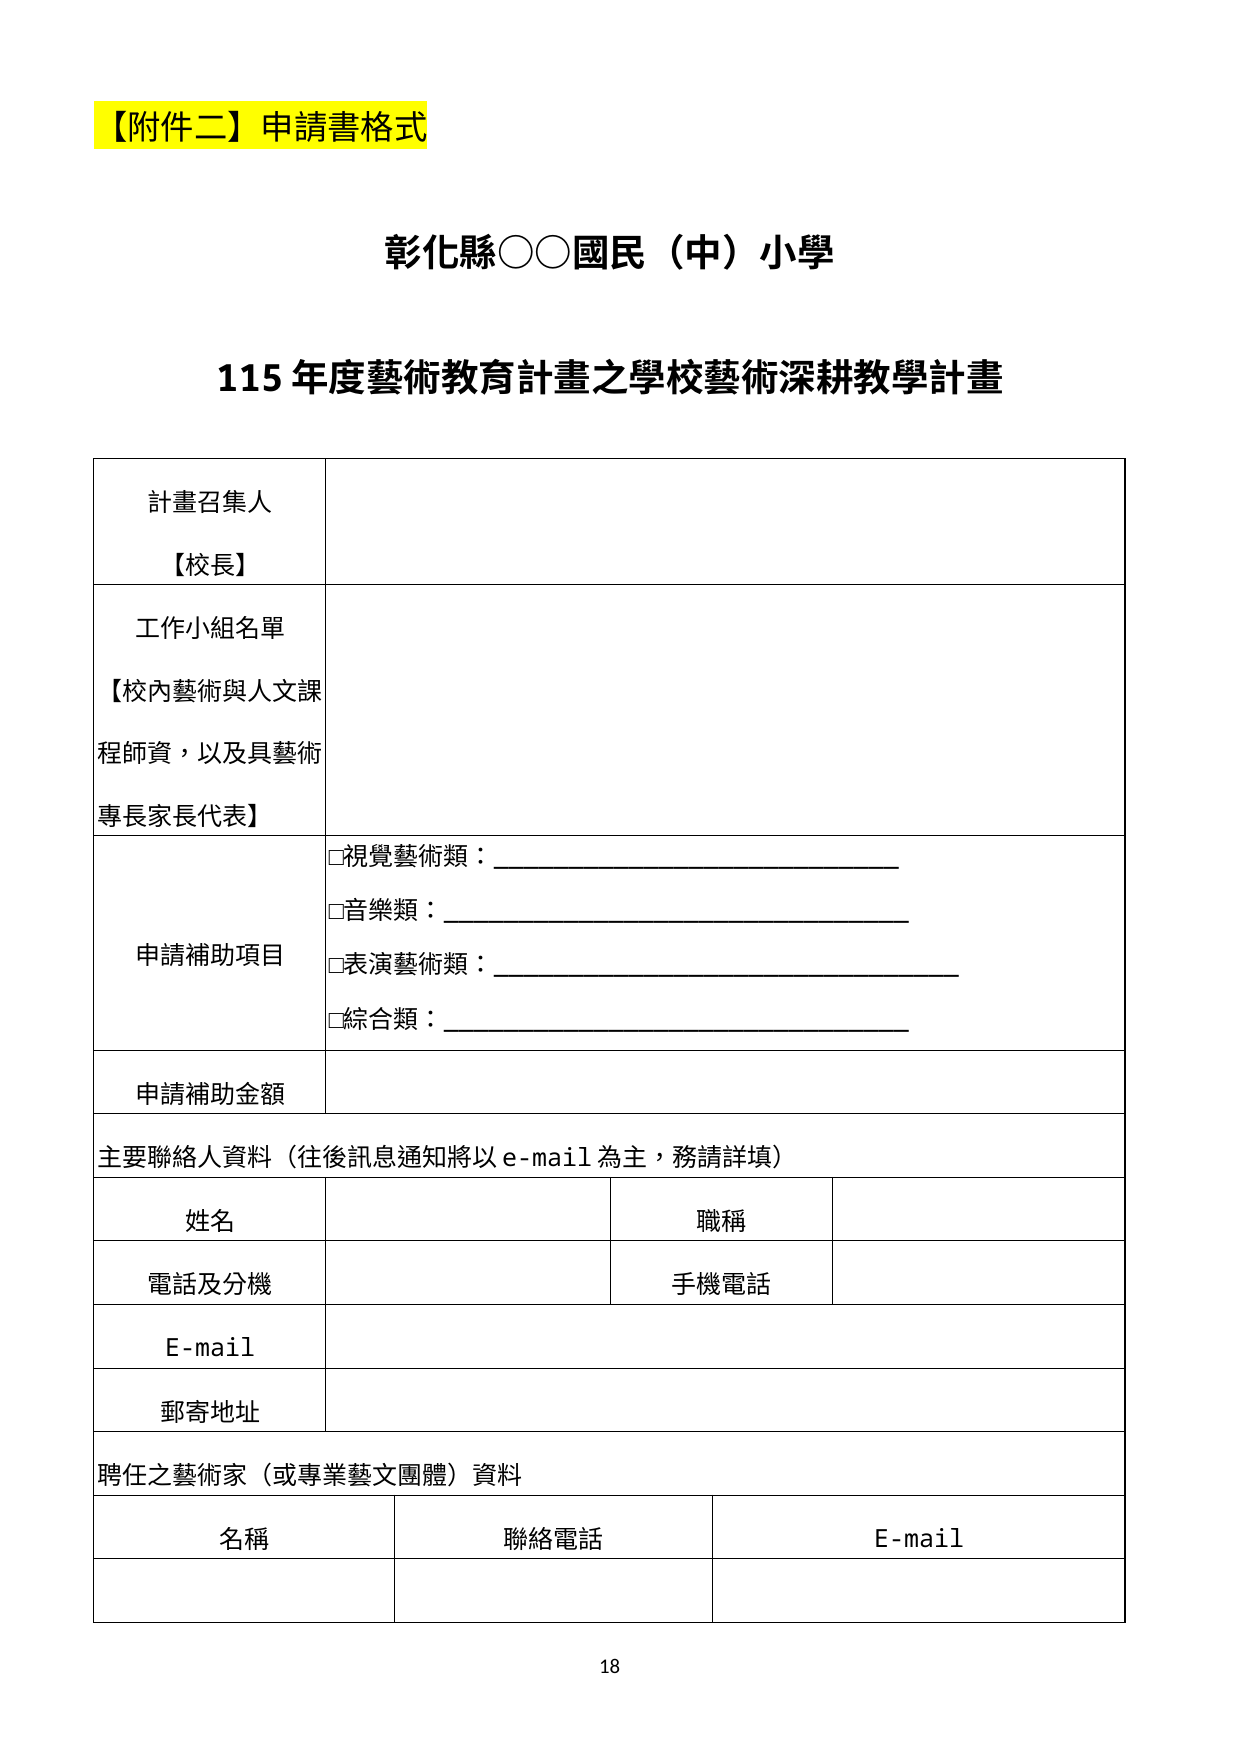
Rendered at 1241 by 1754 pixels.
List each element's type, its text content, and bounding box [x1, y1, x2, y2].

table_cell 聯絡電話 [395, 1496, 712, 1558]
table_cell 申請補助項目 [94, 836, 325, 1050]
table_cell 郵寄地址 [94, 1369, 325, 1431]
table_cell E-mail [713, 1496, 1124, 1558]
table_cell 職稱 [611, 1178, 832, 1240]
table_cell 主要聯絡人資料（往後訊息通知將以e-mail為主，務請詳填） [94, 1114, 1124, 1177]
table_cell [94, 1559, 394, 1622]
text 115年度藝術教育計畫之學校藝術深耕教學計畫 [94, 333, 1125, 396]
table_cell [833, 1241, 1124, 1304]
table_cell 名稱 [94, 1496, 394, 1558]
table_cell 手機電話 [611, 1241, 832, 1304]
table_cell 電話及分機 [94, 1241, 325, 1304]
text 【附件二】申請書格式 [94, 83, 1125, 146]
table_cell □視覺藝術類：___________________________ □音樂類：_______________________________ □表演藝術類：_______________________________ □綜合類：_______________________________ [326, 836, 1124, 1050]
table_cell 聘任之藝術家（或專業藝文團體）資料 [94, 1432, 1124, 1494]
table_cell 工作小組名單 【校內藝術與人文課程師資，以及具藝術專長家長代表】 [94, 585, 325, 835]
table_cell [326, 1369, 1124, 1431]
table_cell [326, 1051, 1124, 1113]
table_cell [326, 1305, 1124, 1367]
table_cell [833, 1178, 1124, 1240]
table_cell 申請補助金額 [94, 1051, 325, 1113]
table_cell [395, 1559, 712, 1622]
table_cell 姓名 [94, 1178, 325, 1240]
table_header 計畫召集人 【校長】 [94, 459, 325, 584]
table_cell [326, 585, 1124, 835]
table_cell [326, 1178, 610, 1240]
table_cell [326, 1241, 610, 1304]
table_cell [713, 1559, 1124, 1622]
table_header [326, 459, 1124, 584]
text 彰化縣○○國民（中）小學 [94, 208, 1125, 271]
table_cell E-mail [94, 1305, 325, 1367]
